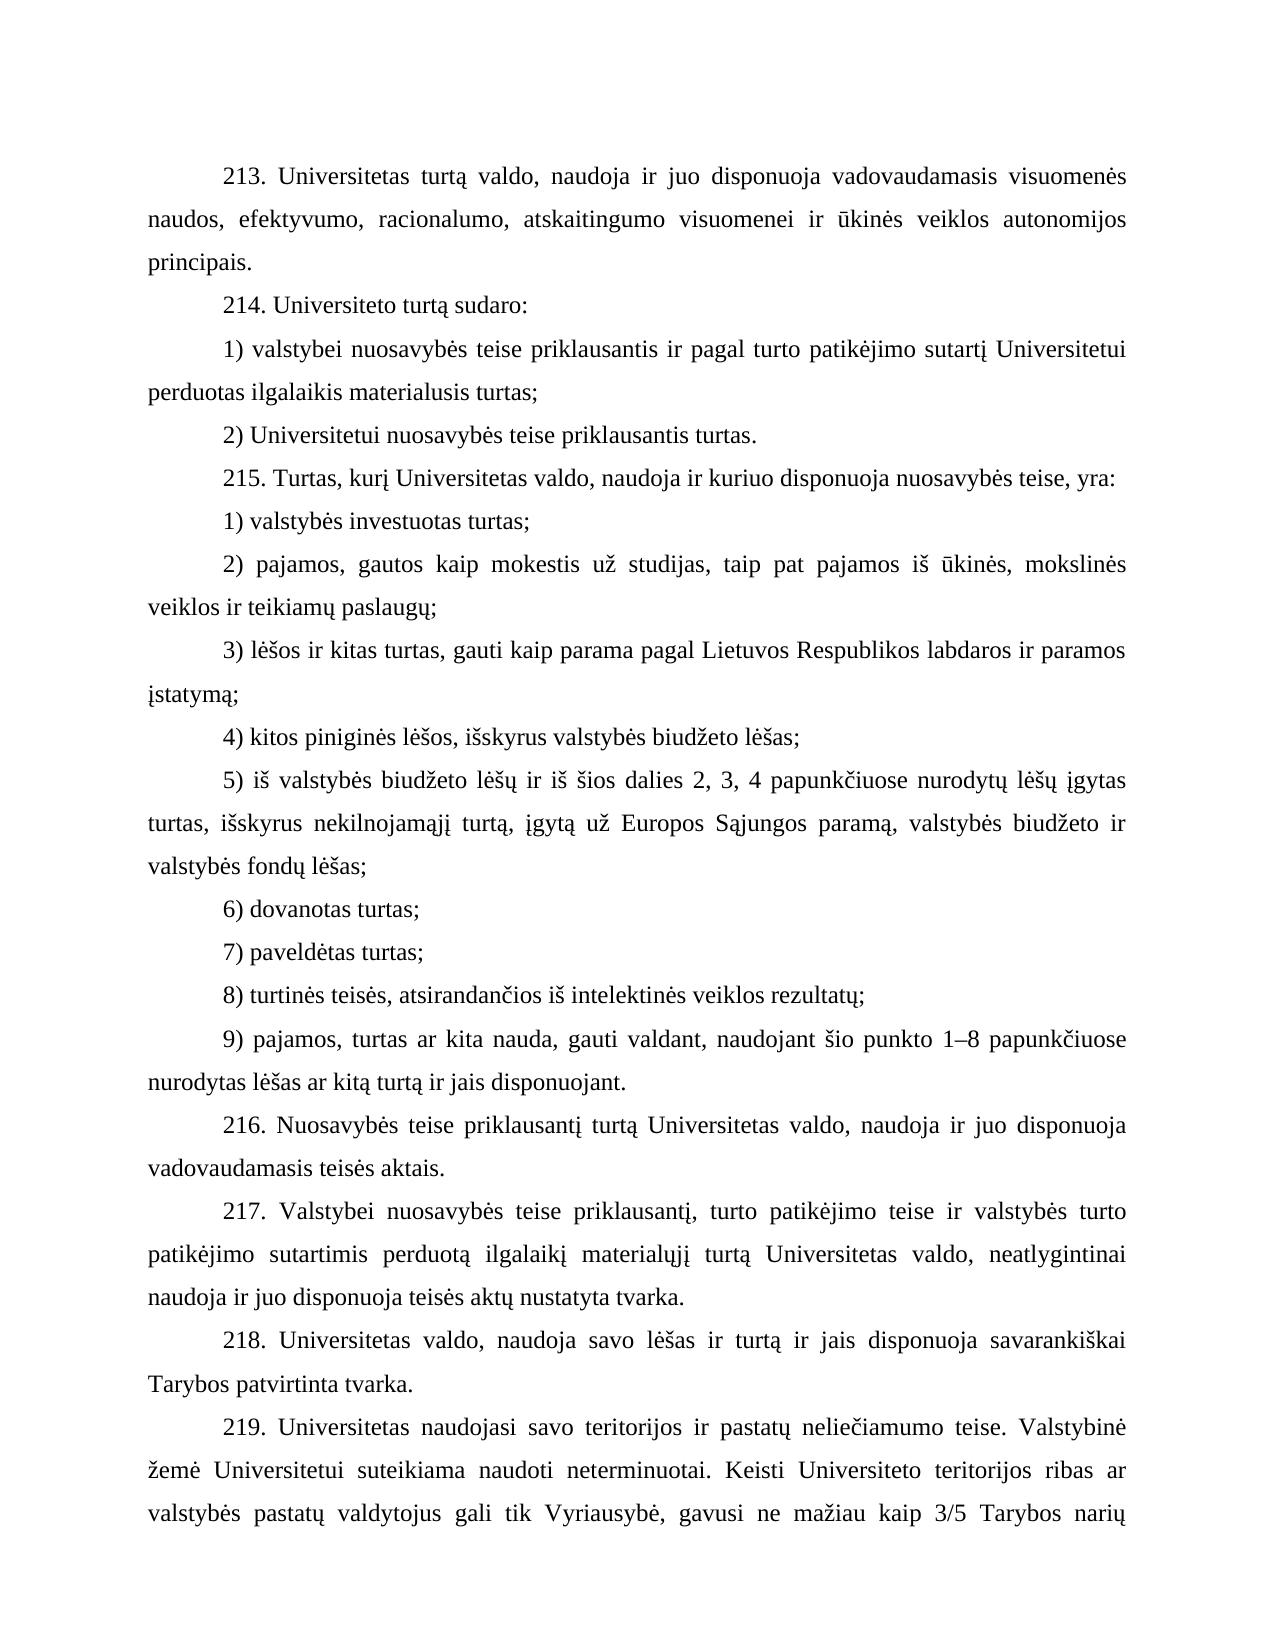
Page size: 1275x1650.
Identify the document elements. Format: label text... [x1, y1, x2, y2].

text 217. Valstybei nuosavybės teise priklausantį, turto patikėjimo teise ir valstybės turto patikėjimo sutartimis perduotą ilgalaikį materialųjį turtą Universitetas valdo, neatlygintinai naudoja ir juo disponuoja teisės aktų nustatyta tvarka. [148, 1196, 1127, 1311]
text 4) kitos piniginės lėšos, išskyrus valstybės biudžeto lėšas; [148, 722, 1127, 751]
text 1) valstybės investuotas turtas; [148, 506, 1127, 535]
text 1) valstybei nuosavybės teise priklausantis ir pagal turto patikėjimo sutartį Universitetui perduotas ilgalaikis materialusis turtas; [148, 334, 1127, 406]
text 219. Universitetas naudojasi savo teritorijos ir pastatų neliečiamumo teise. Valstybinė žemė Universitetui suteikiama naudoti neterminuotai. Keisti Universiteto teritorijos ribas ar valstybės pastatų valdytojus gali tik Vyriausybė, gavusi ne mažiau kaip 3/5 Tarybos narių [148, 1412, 1127, 1527]
text 2) pajamos, gautos kaip mokestis už studijas, taip pat pajamos iš ūkinės, mokslinės veiklos ir teikiamų paslaugų; [148, 549, 1127, 621]
text 218. Universitetas valdo, naudoja savo lėšas ir turtą ir jais disponuoja savarankiškai Tarybos patvirtinta tvarka. [148, 1326, 1127, 1397]
text 214. Universiteto turtą sudaro: [148, 291, 1127, 319]
text 5) iš valstybės biudžeto lėšų ir iš šios dalies 2, 3, 4 papunkčiuose nurodytų lėšų įgytas turtas, išskyrus nekilnojamąjį turtą, įgytą už Europos Sąjungos paramą, valstybės biudžeto ir valstybės fondų lėšas; [148, 765, 1127, 880]
text 3) lėšos ir kitas turtas, gauti kaip parama pagal Lietuvos Respublikos labdaros ir paramos įstatymą; [148, 636, 1127, 707]
text 6) dovanotas turtas; [148, 894, 1127, 923]
text 9) pajamos, turtas ar kita nauda, gauti valdant, naudojant šio punkto 1–8 papunkčiuose nurodytas lėšas ar kitą turtą ir jais disponuojant. [148, 1024, 1127, 1096]
text 216. Nuosavybės teise priklausantį turtą Universitetas valdo, naudoja ir juo disponuoja vadovaudamasis teisės aktais. [148, 1110, 1127, 1182]
text 7) paveldėtas turtas; [148, 937, 1127, 966]
text 8) turtinės teisės, atsirandančios iš intelektinės veiklos rezultatų; [148, 981, 1127, 1009]
text 213. Universitetas turtą valdo, naudoja ir juo disponuoja vadovaudamasis visuomenės naudos, efektyvumo, racionalumo, atskaitingumo visuomenei ir ūkinės veiklos autonomijos principais. [148, 161, 1127, 276]
text 215. Turtas, kurį Universitetas valdo, naudoja ir kuriuo disponuoja nuosavybės teise, yra: [148, 463, 1127, 492]
text 2) Universitetui nuosavybės teise priklausantis turtas. [148, 420, 1127, 449]
